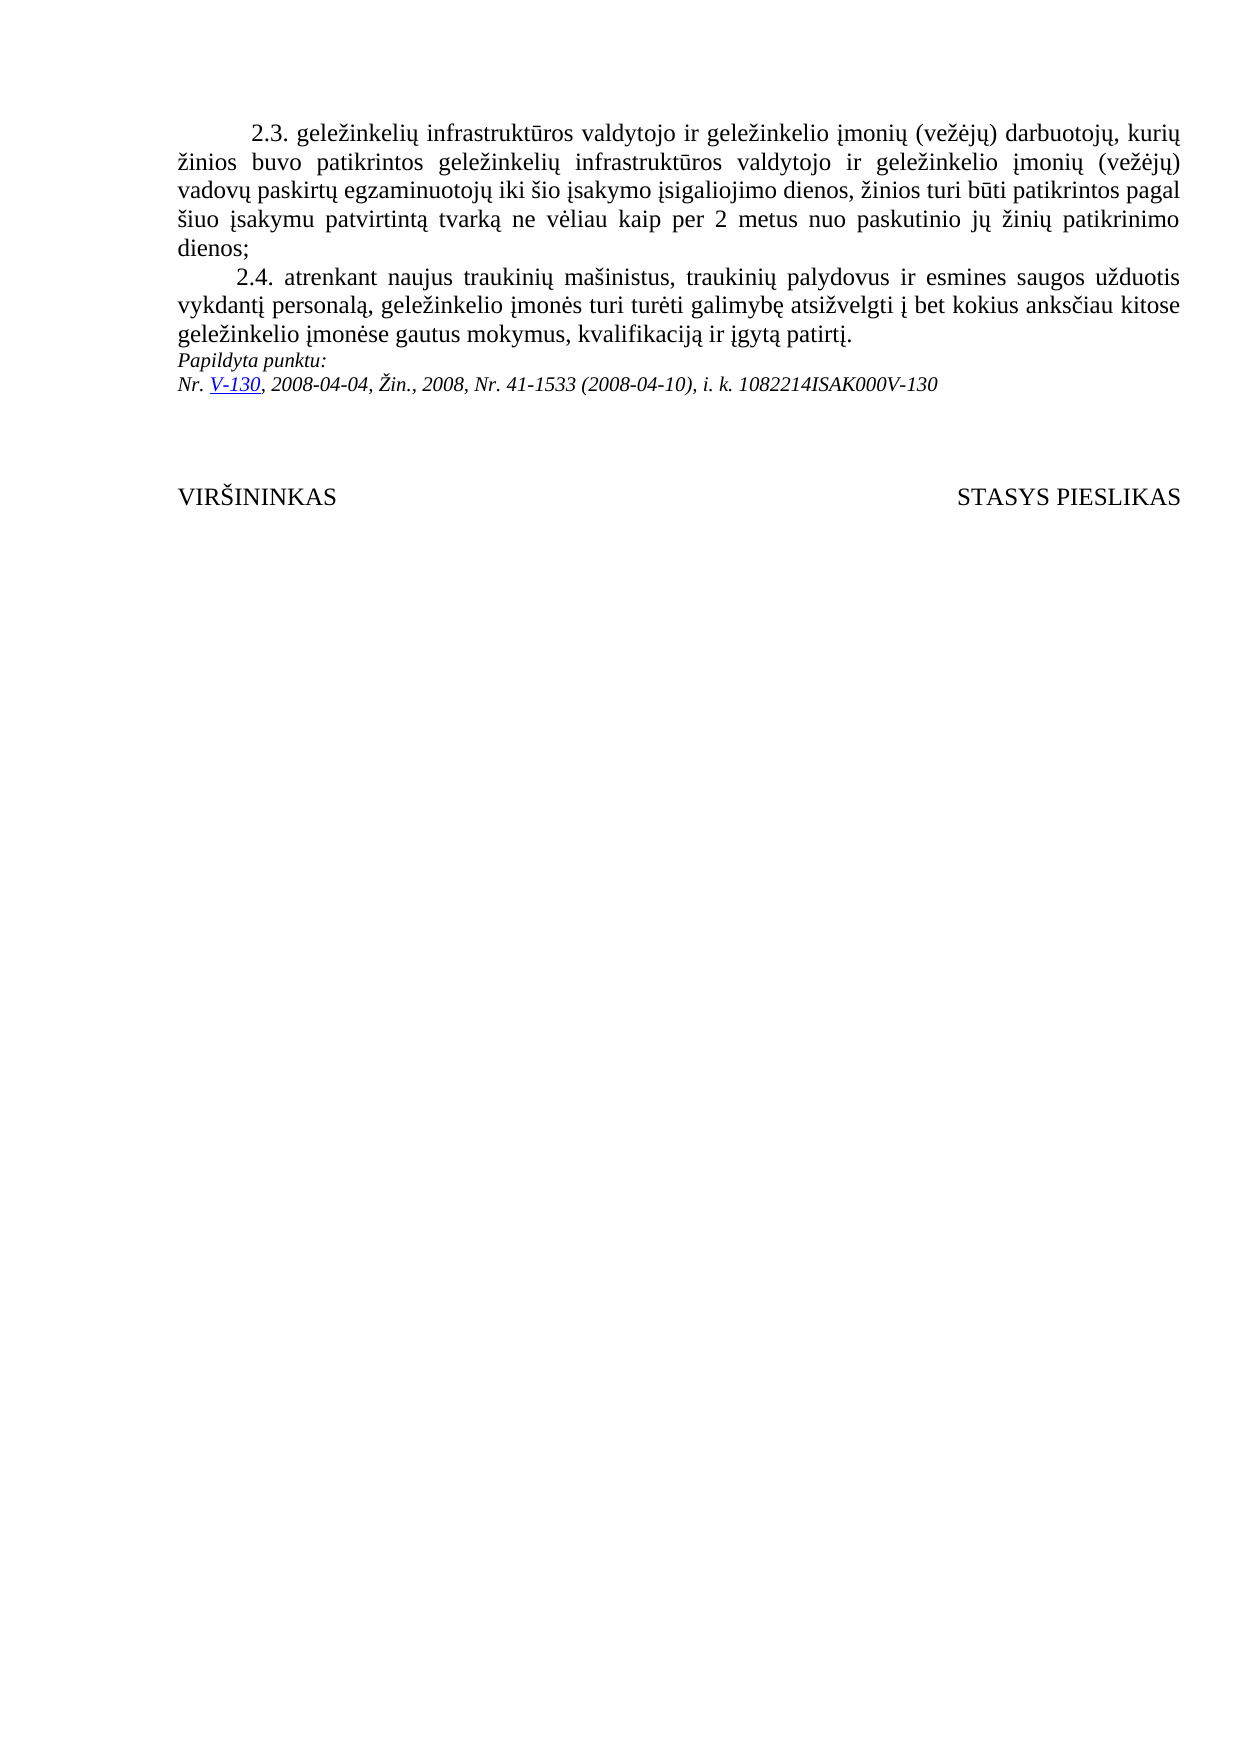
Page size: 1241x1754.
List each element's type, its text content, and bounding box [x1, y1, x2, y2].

text 2.3. geležinkelių infrastruktūros valdytojo ir geležinkelio įmonių (vežėjų) darbuotojų, kurių žinios buvo patikrintos geležinkelių infrastruktūros valdytojo ir geležinkelio įmonių (vežėjų) vadovų paskirtų egzaminuotojų iki šio įsakymo įsigaliojimo dienos, žinios turi būti patikrintos pagal šiuo įsakymu patvirtintą tvarką ne vėliau kaip per 2 metus nuo paskutinio jų žinių patikrinimo dienos; [177, 118, 1181, 262]
text VIRŠININKAS STASYS PIESLIKAS [177, 482, 1181, 511]
text 2.4. atrenkant naujus traukinių mašinistus, traukinių palydovus ir esmines saugos užduotis vykdantį personalą, geležinkelio įmonės turi turėti galimybę atsižvelgti į bet kokius anksčiau kitose geležinkelio įmonėse gautus mokymus, kvalifikaciją ir įgytą patirtį. [177, 262, 1181, 348]
text Nr. V-130, 2008-04-04, Žin., 2008, Nr. 41-1533 (2008-04-10), i. k. 1082214ISAK000V-130 [177, 372, 1181, 396]
text Papildyta punktu: [177, 348, 1181, 372]
